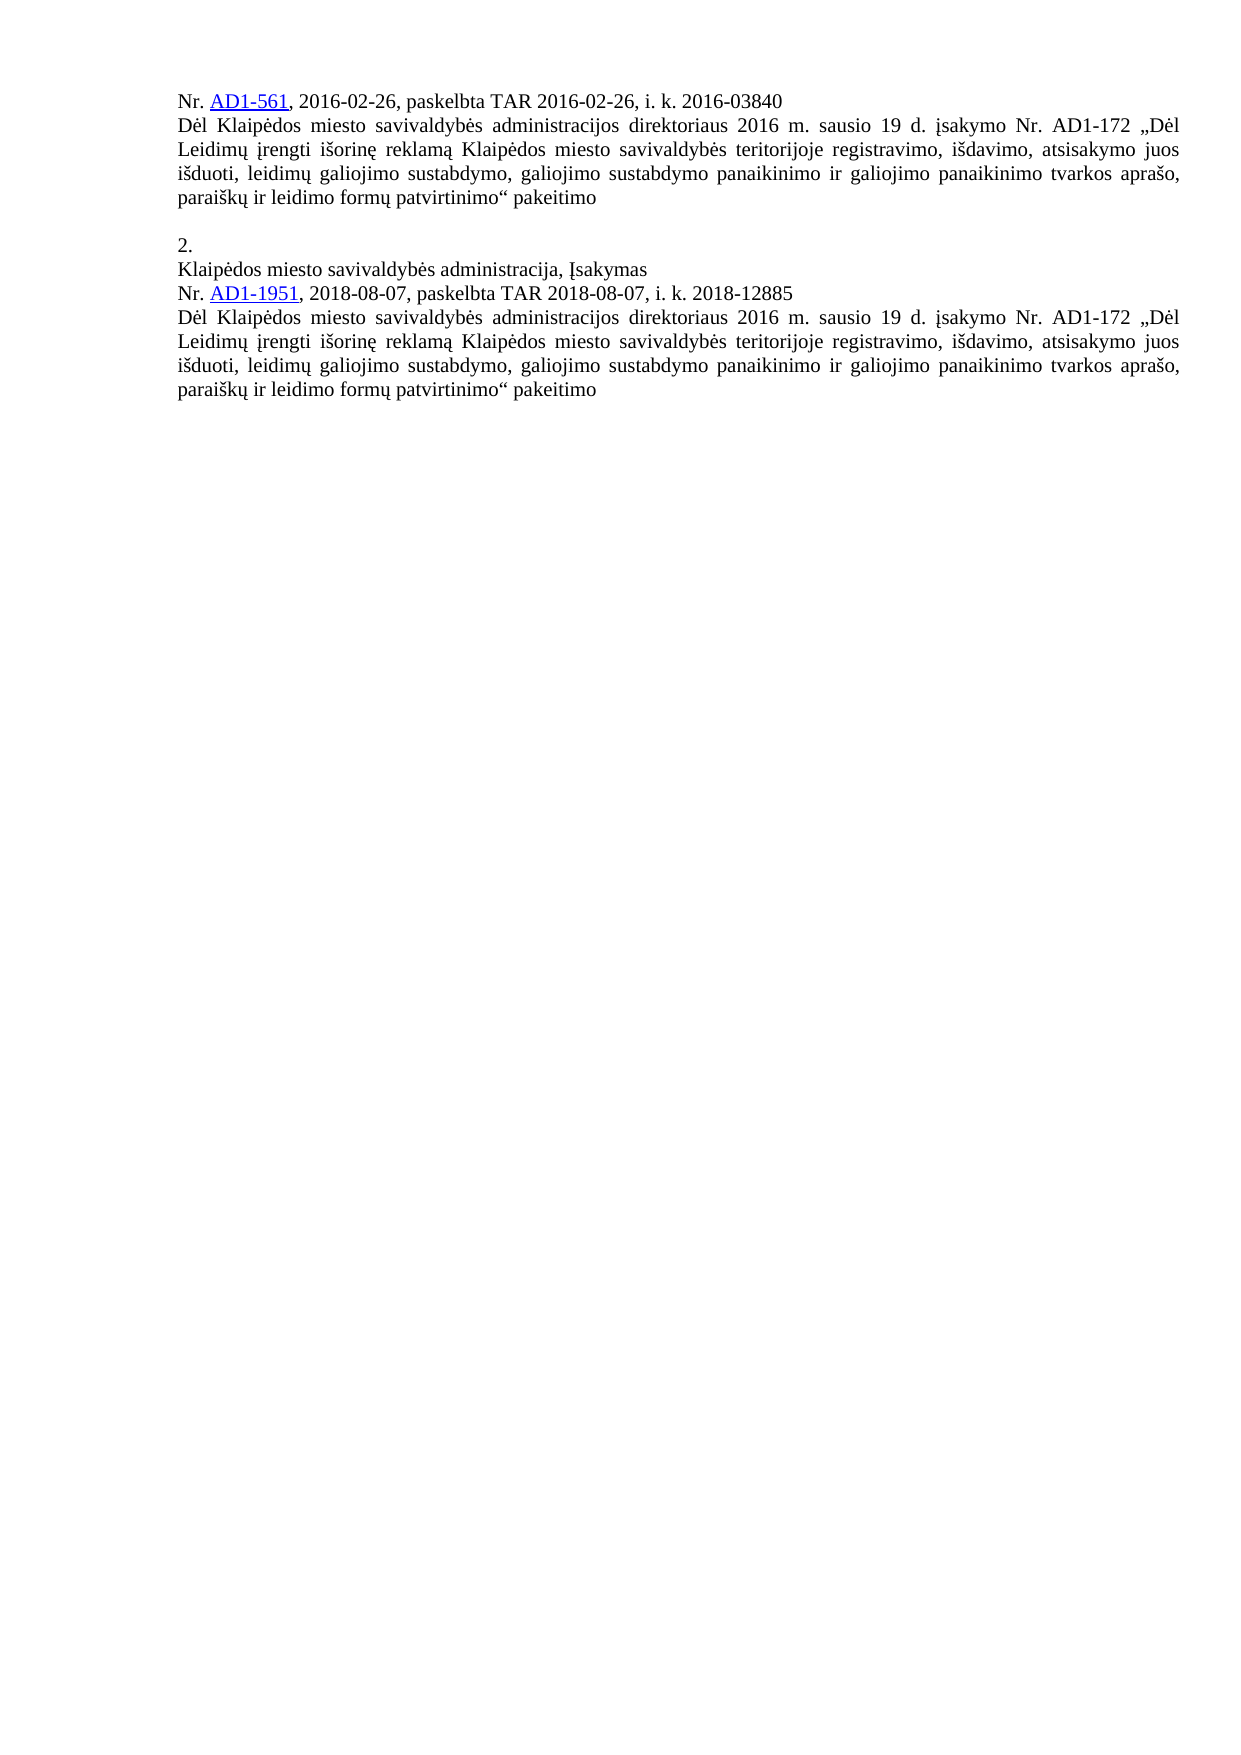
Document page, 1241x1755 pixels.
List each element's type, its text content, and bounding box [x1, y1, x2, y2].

text Nr. AD1-561, 2016-02-26, paskelbta TAR 2016-02-26, i. k. 2016-03840 [177, 89, 1181, 113]
text Dėl Klaipėdos miesto savivaldybės administracijos direktoriaus 2016 m. sausio 19 d. įsakymo Nr. AD1-172 „Dėl Leidimų įrengti išorinę reklamą Klaipėdos miesto savivaldybės teritorijoje registravimo, išdavimo, atsisakymo juos išduoti, leidimų galiojimo sustabdymo, galiojimo sustabdymo panaikinimo ir galiojimo panaikinimo tvarkos aprašo, paraiškų ir leidimo formų patvirtinimo“ pakeitimo [177, 305, 1181, 401]
text Klaipėdos miesto savivaldybės administracija, Įsakymas [177, 257, 1181, 281]
text Dėl Klaipėdos miesto savivaldybės administracijos direktoriaus 2016 m. sausio 19 d. įsakymo Nr. AD1-172 „Dėl Leidimų įrengti išorinę reklamą Klaipėdos miesto savivaldybės teritorijoje registravimo, išdavimo, atsisakymo juos išduoti, leidimų galiojimo sustabdymo, galiojimo sustabdymo panaikinimo ir galiojimo panaikinimo tvarkos aprašo, paraiškų ir leidimo formų patvirtinimo“ pakeitimo [177, 113, 1181, 209]
text Nr. AD1-1951, 2018-08-07, paskelbta TAR 2018-08-07, i. k. 2018-12885 [177, 281, 1181, 305]
text 2. [177, 233, 1181, 257]
